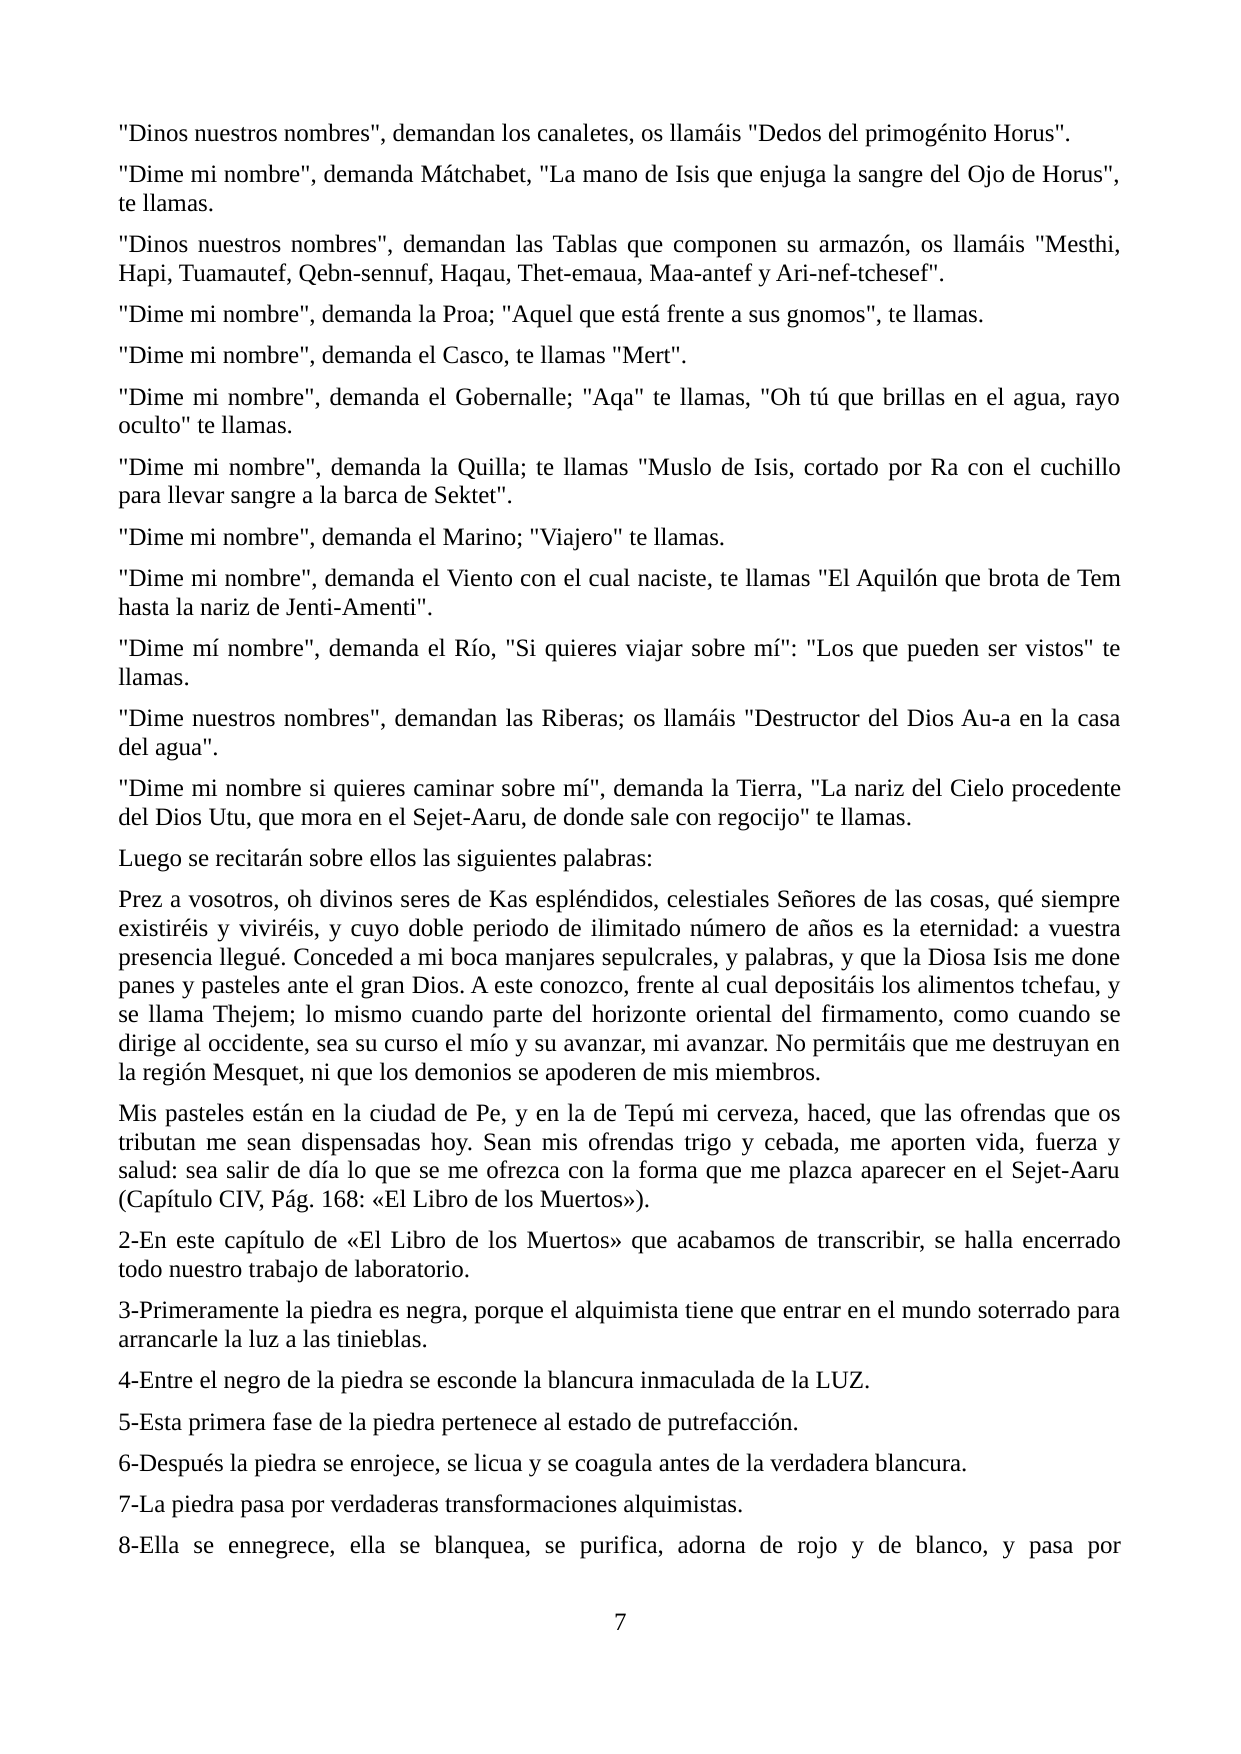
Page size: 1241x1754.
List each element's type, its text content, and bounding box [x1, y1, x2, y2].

text "Dime mi nombre", demanda el Casco, te llamas "Mert". [118, 341, 1122, 369]
text 8-Ella se ennegrece, ella se blanquea, se purifica, adorna de rojo y de blanco, y pasa por [118, 1531, 1122, 1559]
text "Dime mi nombre", demanda el Viento con el cual naciste, te llamas "El Aquilón que brota de Tem hasta la nariz de Jenti-Amenti". [118, 563, 1122, 621]
text "Dime mi nombre", demanda el Marino; "Viajero" te llamas. [118, 522, 1122, 551]
text 6-Después la piedra se enrojece, se licua y se coagula antes de la verdadera blancura. [118, 1448, 1122, 1477]
text 3-Primeramente la piedra es negra, porque el alquimista tiene que entrar en el mundo soterrado para arrancarle la luz a las tinieblas. [118, 1296, 1122, 1353]
text Mis pasteles están en la ciudad de Pe, y en la de Tepú mi cerveza, haced, que las ofrendas que os tributan me sean dispensadas hoy. Sean mis ofrendas trigo y cebada, me aporten vida, fuerza y salud: sea salir de día lo que se me ofrezca con la forma que me plazca aparecer en el Sejet-Aaru (Capítulo CIV, Pág. 168: «El Libro de los Muertos»). [118, 1098, 1122, 1213]
text 5-Esta primera fase de la piedra pertenece al estado de putrefacción. [118, 1407, 1122, 1436]
text "Dime mi nombre", demanda la Proa; "Aquel que está frente a sus gnomos", te llamas. [118, 299, 1122, 328]
text "Dime mi nombre", demanda el Gobernalle; "Aqa" te llamas, "Oh tú que brillas en el agua, rayo oculto" te llamas. [118, 382, 1122, 439]
text 2-En este capítulo de «El Libro de los Muertos» que acabamos de transcribir, se halla encerrado todo nuestro trabajo de laboratorio. [118, 1226, 1122, 1283]
text Prez a vosotros, oh divinos seres de Kas espléndidos, celestiales Señores de las cosas, qué siempre existiréis y viviréis, y cuyo doble periodo de ilimitado número de años es la eternidad: a vuestra presencia llegué. Conceded a mi boca manjares sepulcrales, y palabras, y que la Diosa Isis me done panes y pasteles ante el gran Dios. A este conozco, frente al cual depositáis los alimentos tchefau, y se llama Thejem; lo mismo cuando parte del horizonte oriental del firmamento, como cuando se dirige al occidente, sea su curso el mío y su avanzar, mi avanzar. No permitáis que me destruyan en la región Mesquet, ni que los demonios se apoderen de mis miembros. [118, 884, 1122, 1086]
text 7-La piedra pasa por verdaderas transformaciones alquimistas. [118, 1489, 1122, 1518]
text 4-Entre el negro de la piedra se esconde la blancura inmaculada de la LUZ. [118, 1366, 1122, 1394]
text "Dime mi nombre", demanda Mátchabet, "La mano de Isis que enjuga la sangre del Ojo de Horus", te llamas. [118, 159, 1122, 217]
text "Dinos nuestros nombres", demandan los canaletes, os llamáis "Dedos del primogénito Horus". [118, 118, 1122, 147]
text "Dinos nuestros nombres", demandan las Tablas que componen su armazón, os llamáis "Mesthi, Hapi, Tuamautef, Qebn-sennuf, Haqau, Thet-emaua, Maa-antef y Ari-nef-tchesef". [118, 229, 1122, 287]
text "Dime nuestros nombres", demandan las Riberas; os llamáis "Destructor del Dios Au-a en la casa del agua". [118, 703, 1122, 761]
text "Dime mí nombre", demanda el Río, "Si quieres viajar sobre mí": "Los que pueden ser vistos" te llamas. [118, 633, 1122, 691]
text "Dime mi nombre", demanda la Quilla; te llamas "Muslo de Isis, cortado por Ra con el cuchillo para llevar sangre a la barca de Sektet". [118, 452, 1122, 509]
text Luego se recitarán sobre ellos las siguientes palabras: [118, 843, 1122, 872]
text "Dime mi nombre si quieres caminar sobre mí", demanda la Tierra, "La nariz del Cielo procedente del Dios Utu, que mora en el Sejet-Aaru, de donde sale con regocijo" te llamas. [118, 773, 1122, 831]
